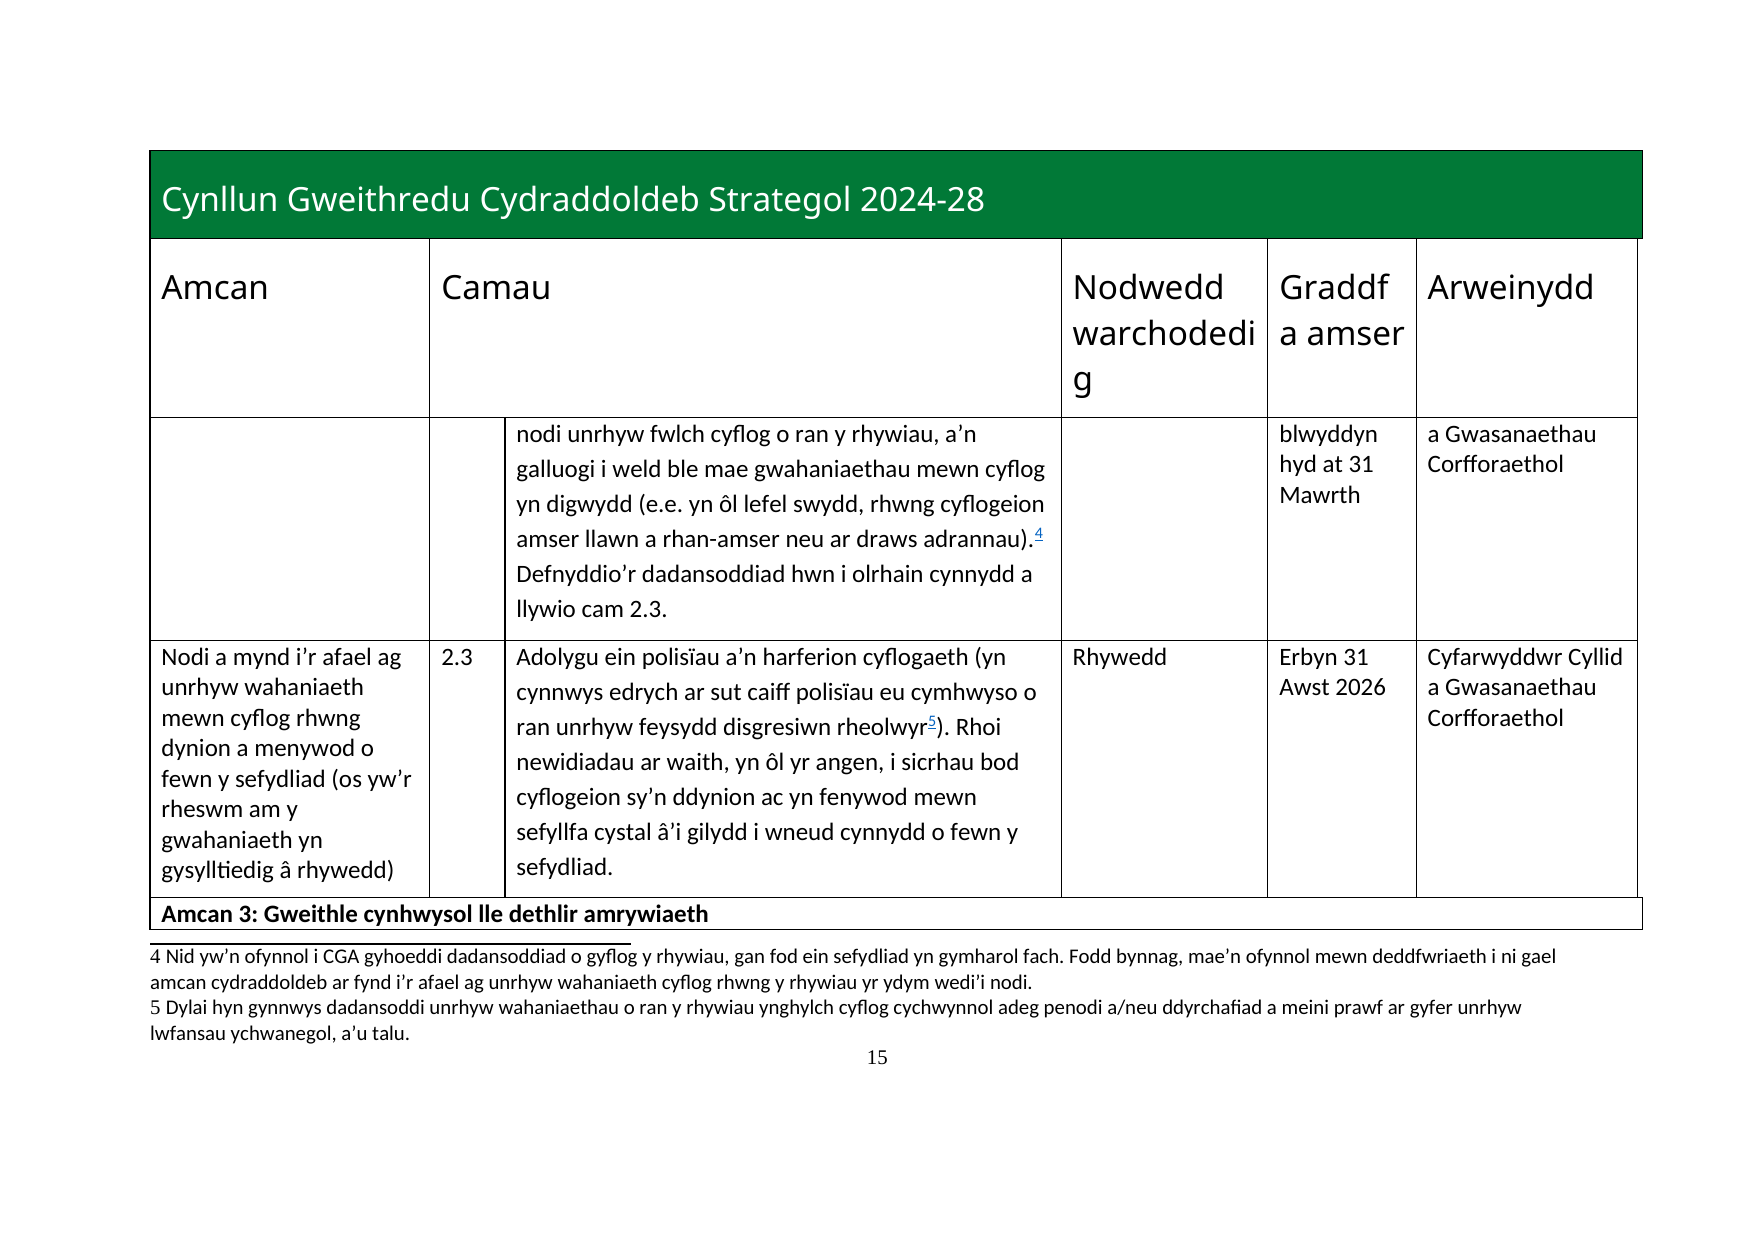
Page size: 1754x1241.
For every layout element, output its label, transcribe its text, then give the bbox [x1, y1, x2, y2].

table_cell [1638, 417, 1642, 640]
table_cell [151, 418, 429, 640]
table_cell [1638, 239, 1642, 417]
table_cell 2.3 [430, 641, 504, 897]
table_cell Nodwedd warchodedig [1062, 239, 1267, 417]
table_cell a Gwasanaethau Corfforaethol [1417, 418, 1637, 640]
table_cell Amcan 3: Gweithle cynhwysol lle dethlir amrywiaeth [151, 898, 1642, 929]
table_cell Rhywedd [1062, 641, 1267, 897]
table_cell Erbyn 31 Awst 2026 [1268, 641, 1416, 897]
table_cell Cyfarwyddwr Cyllid a Gwasanaethau Corfforaethol [1417, 641, 1637, 897]
table_header Cynllun Gweithredu Cydraddoldeb Strategol 2024-28 [151, 151, 1642, 238]
table_cell blwyddyn hyd at 31 Mawrth [1268, 418, 1416, 640]
table_cell Adolygu ein polisïau a’n harferion cyflogaeth (yn cynnwys edrych ar sut caiff polisïau eu cymhwyso o ran unrhyw feysydd disgresiwn rheolwyr). Rhoi newidiadau ar waith, yn ôl yr angen, i sicrhau bod cyflogeion sy’n ddynion ac yn fenywod mewn sefyllfa cystal â’i gilydd i wneud cynnydd o fewn y sefydliad. [506, 641, 1061, 897]
table_cell [1062, 418, 1267, 640]
table_cell nodi unrhyw fwlch cyflog o ran y rhywiau, a’n galluogi i weld ble mae gwahaniaethau mewn cyflog yn digwydd (e.e. yn ôl lefel swydd, rhwng cyflogeion amser llawn a rhan-amser neu ar draws adrannau). Defnyddio’r dadansoddiad hwn i olrhain cynnydd a llywio cam 2.3. [506, 418, 1061, 640]
table_cell Camau [430, 239, 1061, 417]
table_cell [1638, 640, 1642, 897]
table_cell [430, 418, 504, 640]
table_cell Arweinydd [1417, 239, 1637, 417]
table_cell Amcan [151, 239, 429, 417]
table_cell Graddfa amser [1268, 239, 1416, 417]
table_cell Nodi a mynd i’r afael ag unrhyw wahaniaeth mewn cyflog rhwng dynion a menywod o fewn y sefydliad (os yw’r rheswm am y gwahaniaeth yn gysylltiedig â rhywedd) [151, 641, 429, 897]
